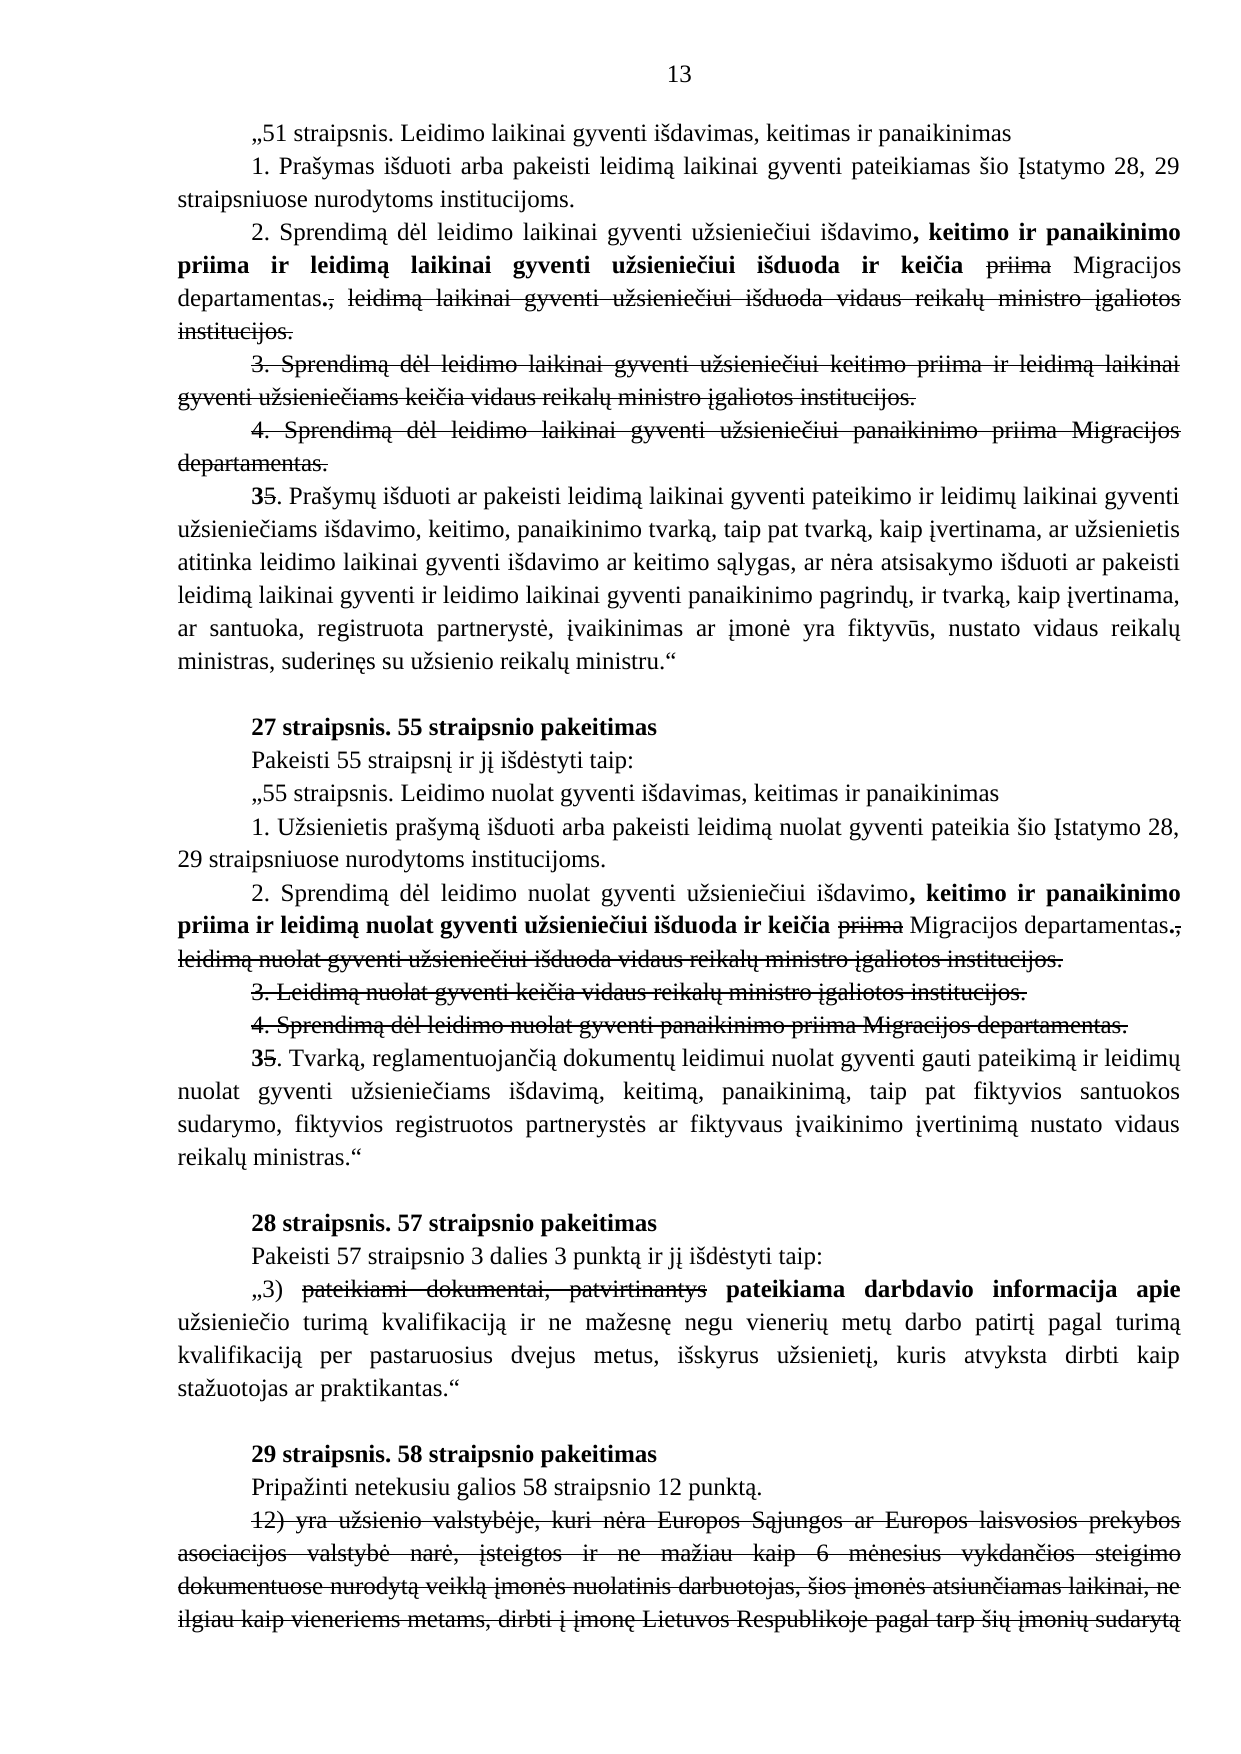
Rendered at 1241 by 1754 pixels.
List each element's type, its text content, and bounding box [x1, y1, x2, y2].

text 1. Užsienietis prašymą išduoti arba pakeisti leidimą nuolat gyventi pateikia šio Įstatymo 28, 29 straipsniuose nurodytoms institucijoms. [177, 812, 1181, 873]
text 35. Prašymų išduoti ar pakeisti leidimą laikinai gyventi pateikimo ir leidimų laikinai gyventi užsieniečiams išdavimo, keitimo, panaikinimo tvarką, taip pat tvarką, kaip įvertinama, ar užsienietis atitinka leidimo laikinai gyventi išdavimo ar keitimo sąlygas, ar nėra atsisakymo išduoti ar pakeisti leidimą laikinai gyventi ir leidimo laikinai gyventi panaikinimo pagrindų, ir tvarką, kaip įvertinama, ar santuoka, registruota partnerystė, įvaikinimas ar įmonė yra fiktyvūs, nustato vidaus reikalų ministras, suderinęs su užsienio reikalų ministru.“ [177, 481, 1181, 675]
text „55 straipsnis. Leidimo nuolat gyventi išdavimas, keitimas ir panaikinimas [177, 778, 1181, 807]
text 3. Sprendimą dėl leidimo laikinai gyventi užsieniečiui keitimo priima ir leidimą laikinai gyventi užsieniečiams keičia vidaus reikalų ministro įgaliotos institucijos. [177, 349, 1181, 411]
text 2. Sprendimą dėl leidimo laikinai gyventi užsieniečiui išdavimo, keitimo ir panaikinimo priima ir leidimą laikinai gyventi užsieniečiui išduoda ir keičia priima Migracijos departamentas., leidimą laikinai gyventi užsieniečiui išduoda vidaus reikalų ministro įgaliotos institucijos. [177, 217, 1181, 345]
text Pakeisti 57 straipsnio 3 dalies 3 punktą ir jį išdėstyti taip: [177, 1241, 1181, 1269]
text 1. Prašymas išduoti arba pakeisti leidimą laikinai gyventi pateikiamas šio Įstatymo 28, 29 straipsniuose nurodytoms institucijoms. [177, 151, 1181, 213]
text 12) yra užsienio valstybėje, kuri nėra Europos Sąjungos ar Europos laisvosios prekybos asociacijos valstybė narė, įsteigtos ir ne mažiau kaip 6 mėnesius vykdančios steigimo dokumentuose nurodytą veiklą įmonės nuolatinis darbuotojas, šios įmonės atsiunčiamas laikinai, ne ilgiau kaip vieneriems metams, dirbti į įmonę Lietuvos Respublikoje pagal tarp šių įmonių sudarytą sutartį dėl paslaugų teikimo ar darbų atlikimo kaip specialistas pagal turimą profesinę kvalifikaciją, jeigu šis užsienietis siunčiančioje užsienio valstybės įmonėje dirba ne mažiau kaip pastaruosius 3 mėnesius, tuo laikotarpiu buvo ir komandiruotės į Lietuvos Respubliką laikotarpiu lieka apdraustas socialiniu draudimu toje užsienio valstybėje. [177, 1555, 1181, 1587]
text Pakeisti 55 straipsnį ir jį išdėstyti taip: [177, 746, 1181, 774]
text 28 straipsnis. 57 straipsnio pakeitimas [177, 1208, 1181, 1237]
text 12) yra užsienio valstybėje, kuri nėra Europos Sąjungos ar Europos laisvosios prekybos asociacijos valstybė narė, įsteigtos ir ne mažiau kaip 6 mėnesius vykdančios steigimo dokumentuose nurodytą veiklą įmonės nuolatinis darbuotojas, šios įmonės atsiunčiamas laikinai, ne ilgiau kaip vieneriems metams, dirbti į įmonę Lietuvos Respublikoje pagal tarp šių įmonių sudarytą sutartį dėl paslaugų teikimo ar darbų atlikimo kaip specialistas pagal turimą profesinę kvalifikaciją, jeigu šis užsienietis siunčiančioje užsienio valstybės įmonėje dirba ne mažiau kaip pastaruosius 3 mėnesius, tuo laikotarpiu buvo ir komandiruotės į Lietuvos Respubliką laikotarpiu lieka apdraustas socialiniu draudimu toje užsienio valstybėje. [177, 1588, 1181, 1620]
text 3. Leidimą nuolat gyventi keičia vidaus reikalų ministro įgaliotos institucijos. [177, 977, 1181, 1005]
text 27 straipsnis. 55 straipsnio pakeitimas [177, 712, 1181, 741]
text „51 straipsnis. Leidimo laikinai gyventi išdavimas, keitimas ir panaikinimas [177, 118, 1181, 147]
text 4. Sprendimą dėl leidimo laikinai gyventi užsieniečiui panaikinimo priima Migracijos departamentas. [177, 415, 1181, 477]
text 2. Sprendimą dėl leidimo nuolat gyventi užsieniečiui išdavimo, keitimo ir panaikinimo priima ir leidimą nuolat gyventi užsieniečiui išduoda ir keičia priima Migracijos departamentas., leidimą nuolat gyventi užsieniečiui išduoda vidaus reikalų ministro įgaliotos institucijos. [177, 878, 1181, 972]
text „3) pateikiami dokumentai, patvirtinantys pateikiama darbdavio informacija apie užsieniečio turimą kvalifikaciją ir ne mažesnę negu vienerių metų darbo patirtį pagal turimą kvalifikaciją per pastaruosius dvejus metus, išskyrus užsienietį, kuris atvyksta dirbti kaip stažuotojas ar praktikantas.“ [177, 1274, 1181, 1402]
text 29 straipsnis. 58 straipsnio pakeitimas [177, 1439, 1181, 1468]
text Pripažinti netekusiu galios 58 straipsnio 12 punktą. [177, 1472, 1181, 1501]
text 35. Tvarką, reglamentuojančią dokumentų leidimui nuolat gyventi gauti pateikimą ir leidimų nuolat gyventi užsieniečiams išdavimą, keitimą, panaikinimą, taip pat fiktyvios santuokos sudarymo, fiktyvios registruotos partnerystės ar fiktyvaus įvaikinimo įvertinimą nustato vidaus reikalų ministras.“ [177, 1043, 1181, 1171]
text 4. Sprendimą dėl leidimo nuolat gyventi panaikinimo priima Migracijos departamentas. [177, 1010, 1181, 1038]
text 12) yra užsienio valstybėje, kuri nėra Europos Sąjungos ar Europos laisvosios prekybos asociacijos valstybė narė, įsteigtos ir ne mažiau kaip 6 mėnesius vykdančios steigimo dokumentuose nurodytą veiklą įmonės nuolatinis darbuotojas, šios įmonės atsiunčiamas laikinai, ne ilgiau kaip vieneriems metams, dirbti į įmonę Lietuvos Respublikoje pagal tarp šių įmonių sudarytą sutartį dėl paslaugų teikimo ar darbų atlikimo kaip specialistas pagal turimą profesinę kvalifikaciją, jeigu šis užsienietis siunčiančioje užsienio valstybės įmonėje dirba ne mažiau kaip pastaruosius 3 mėnesius, tuo laikotarpiu buvo ir komandiruotės į Lietuvos Respubliką laikotarpiu lieka apdraustas socialiniu draudimu toje užsienio valstybėje. [177, 1505, 1181, 1554]
